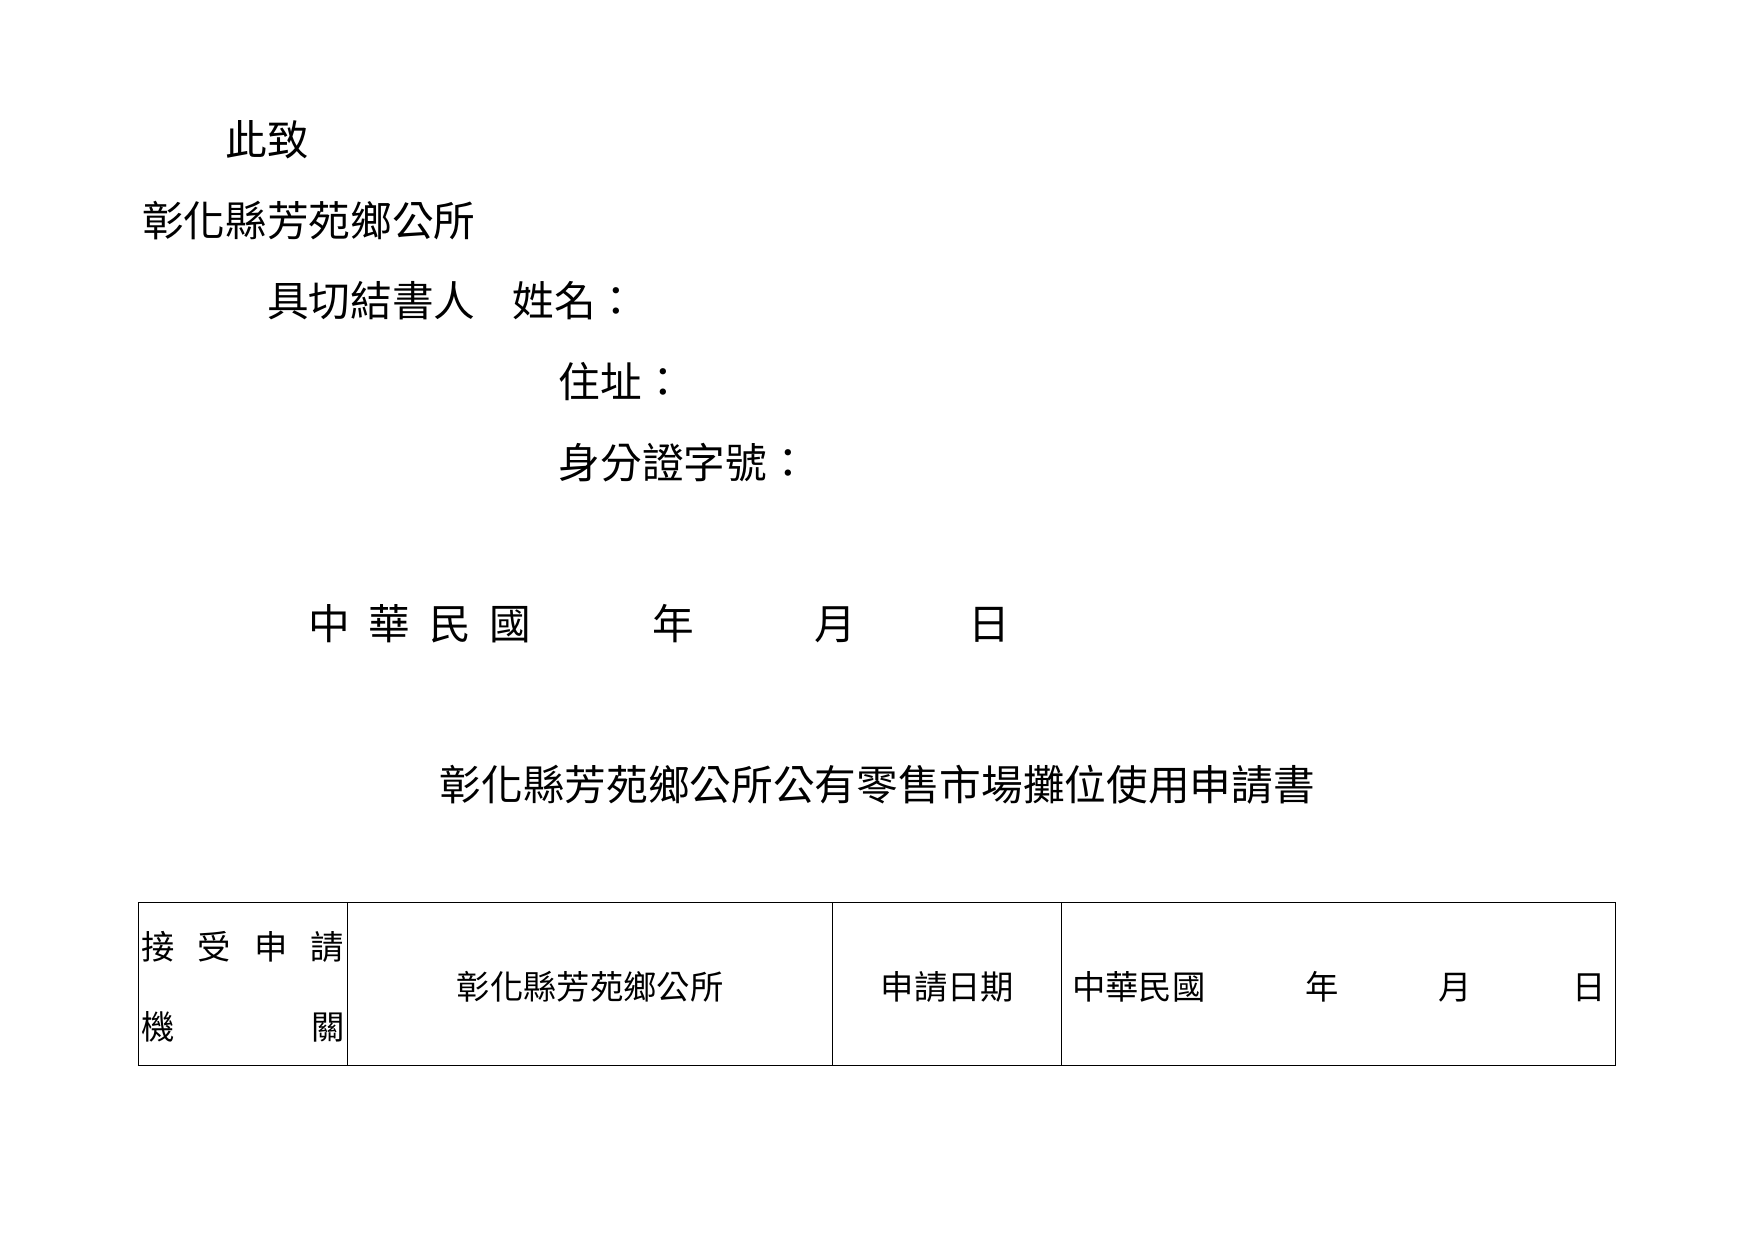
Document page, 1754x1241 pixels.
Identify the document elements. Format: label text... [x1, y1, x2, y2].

table_header 接受申請 機關 [139, 903, 347, 1064]
text 具切結書人 姓名： [142, 257, 1612, 338]
text 彰化縣芳苑鄉公所 [142, 177, 1612, 257]
text 中 華 民 國 年 月 日 [142, 580, 1612, 660]
table_header 彰化縣芳苑鄉公所 [348, 903, 832, 1064]
table_header 申請日期 [833, 903, 1061, 1064]
text 身分證字號： [142, 418, 1612, 499]
text 住址： [142, 338, 1612, 418]
table_header 中華民國 年 月 日 [1062, 903, 1615, 1064]
text 此致 [142, 96, 1612, 177]
text 彰化縣芳苑鄉公所公有零售市場攤位使用申請書 [142, 741, 1612, 822]
